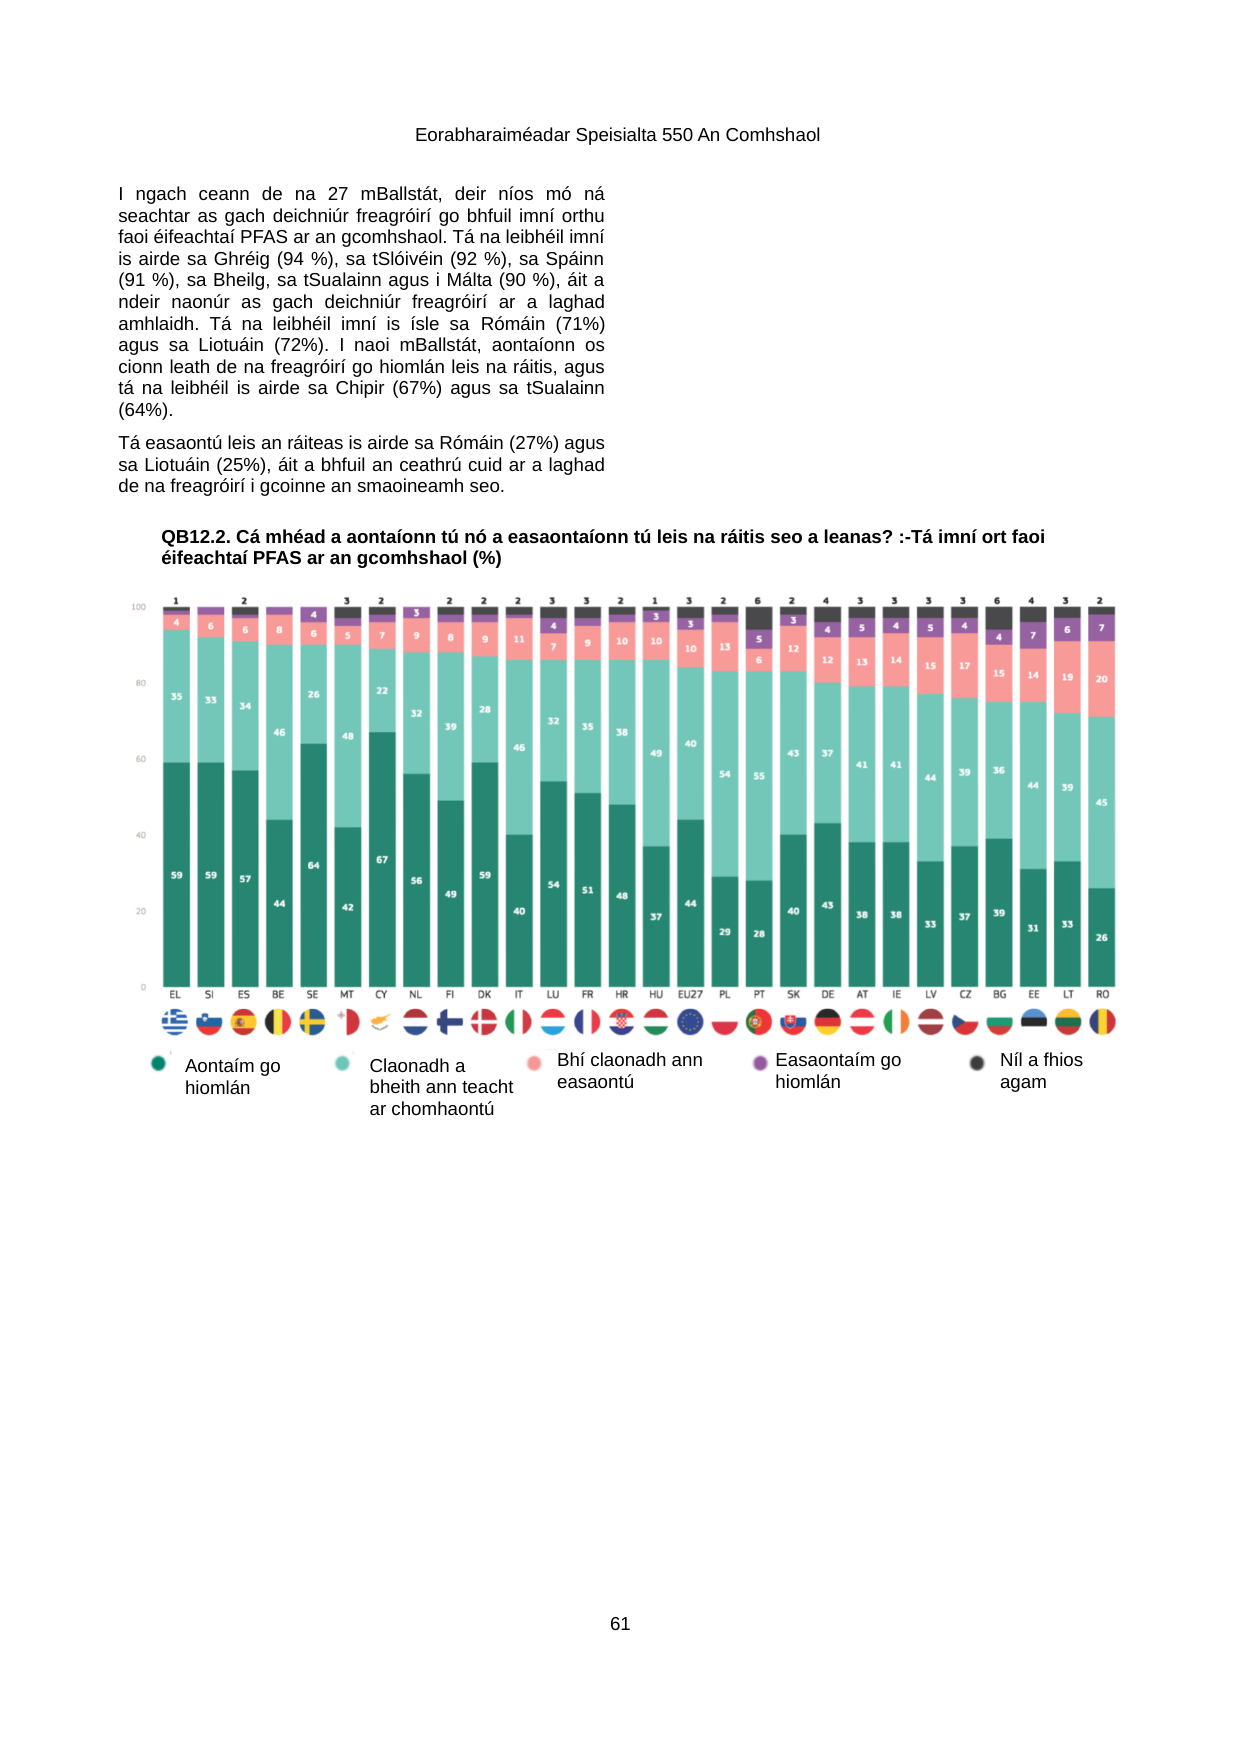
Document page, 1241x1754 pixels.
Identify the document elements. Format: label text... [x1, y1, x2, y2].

text Tá easaontú leis an ráiteas is airde sa Rómáin (27%) agus sa Liotuáin (25%), áit a bhfuil an ceathrú cuid ar a laghad de na freagróirí i gcoinne an smaoineamh seo. [118, 432, 605, 497]
text I ngach ceann de na 27 mBallstát, deir níos mó ná seachtar as gach deichniúr freagróirí go bhfuil imní orthu faoi éifeachtaí PFAS ar an gcomhshaol. Tá na leibhéil imní is airde sa Ghréig (94 %), sa tSlóivéin (92 %), sa Spáinn (91 %), sa Bheilg, sa tSualainn agus i Málta (90 %), áit a ndeir naonúr as gach deichniúr freagróirí ar a laghad amhlaidh. Tá na leibhéil imní is ísle sa Rómáin (71%) agus sa Liotuáin (72%). I naoi mBallstát, aontaíonn os cionn leath de na freagróirí go hiomlán leis na ráitis, agus tá na leibhéil is airde sa Chipir (67%) agus sa tSualainn (64%). [118, 183, 605, 420]
picture [122, 591, 1128, 1078]
